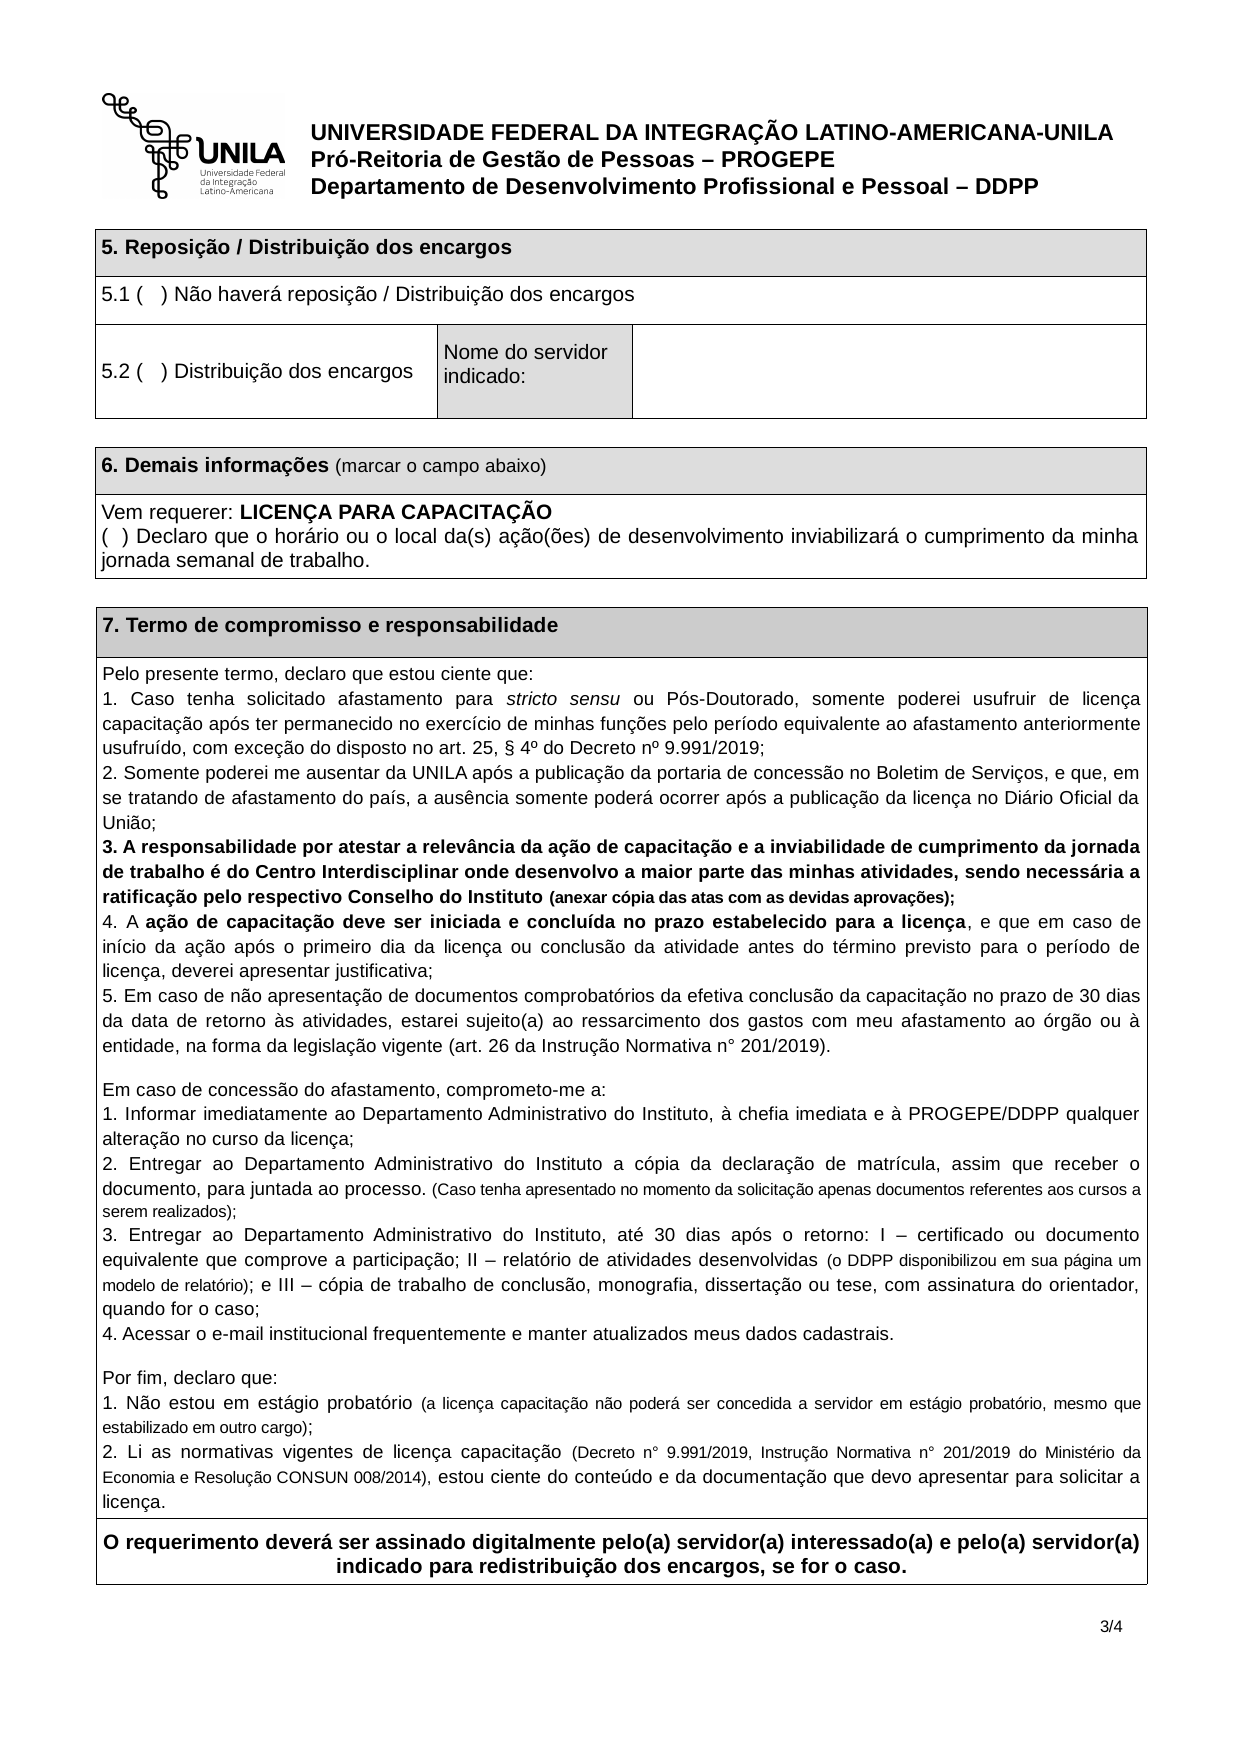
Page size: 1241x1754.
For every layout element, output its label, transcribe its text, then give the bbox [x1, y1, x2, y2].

table_header 6. Demais informações (marcar o campo abaixo) [96, 448, 1146, 494]
picture [102, 93, 285, 199]
table_cell Pelo presente termo, declaro que estou ciente que: 1. Caso tenha solicitado afastamento para stricto sensu ou Pós-Doutorado, somente poderei usufruir de licença capacitação após ter permanecido no exercício de minhas funções pelo período equivalente ao afastamento anteriormente usufruído, com exceção do disposto no art. 25, § 4º do Decreto nº 9.991/2019; 2. Somente poderei me ausentar da UNILA após a publicação da portaria de concessão no Boletim de Serviços, e que, em se tratando de afastamento do país, a ausência somente poderá ocorrer após a publicação da licença no Diário Oficial da União; 3. A responsabilidade por atestar a relevância da ação de capacitação e a inviabilidade de cumprimento da jornada de trabalho é do Centro Interdisciplinar onde desenvolvo a maior parte das minhas atividades, sendo necessária a ratificação pelo respectivo Conselho do Instituto (anexar cópia das atas com as devidas aprovações); 4. A ação de capacitação deve ser iniciada e concluída no prazo estabelecido para a licença, e que em caso de início da ação após o primeiro dia da licença ou conclusão da atividade antes do término previsto para o período de licença, deverei apresentar justificativa; 5. Em caso de não apresentação de documentos comprobatórios da efetiva conclusão da capacitação no prazo de 30 dias da data de retorno às atividades, estarei sujeito(a) ao ressarcimento dos gastos com meu afastamento ao órgão ou à entidade, na forma da legislação vigente (art. 26 da Instrução Normativa n° 201/2019). Em caso de concessão do afastamento, comprometo-me a: 1. Informar imediatamente ao Departamento Administrativo do Instituto, à chefia imediata e à PROGEPE/DDPP qualquer alteração no curso da licença; 2. Entregar ao Departamento Administrativo do Instituto a cópia da declaração de matrícula, assim que receber o documento, para juntada ao processo. (Caso tenha apresentado no momento da solicitação apenas documentos referentes aos cursos a serem realizados); 3. Entregar ao Departamento Administrativo do Instituto, até 30 dias após o retorno: I – certificado ou documento equivalente que comprove a participação; II – relatório de atividades desenvolvidas (o DDPP disponibilizou em sua página um modelo de relatório); e III – cópia de trabalho de conclusão, monografia, dissertação ou tese, com assinatura do orientador, quando for o caso; 4. Acessar o e-mail institucional frequentemente e manter atualizados meus dados cadastrais. Por fim, declaro que: 1. Não estou em estágio probatório (a licença capacitação não poderá ser concedida a servidor em estágio probatório, mesmo que estabilizado em outro cargo); 2. Li as normativas vigentes de licença capacitação (Decreto n° 9.991/2019, Instrução Normativa n° 201/2019 do Ministério da Economia e Resolução CONSUN 008/2014), estou ciente do conteúdo e da documentação que devo apresentar para solicitar a licença. [97, 658, 1147, 1518]
table_header 5. Reposição / Distribuição dos encargos [96, 230, 1146, 276]
table_cell Vem requerer: LICENÇA PARA CAPACITAÇÃO ( ) Declaro que o horário ou o local da(s) ação(ões) de desenvolvimento inviabilizará o cumprimento da minha jornada semanal de trabalho. [96, 495, 1146, 578]
table_cell Nome do servidor indicado: [438, 325, 632, 418]
table_cell O requerimento deverá ser assinado digitalmente pelo(a) servidor(a) interessado(a) e pelo(a) servidor(a) indicado para redistribuição dos encargos, se for o caso. [97, 1519, 1147, 1584]
table_cell 5.1 ( ) Não haverá reposição / Distribuição dos encargos [96, 277, 1146, 324]
table_cell 5.2 ( ) Distribuição dos encargos [96, 325, 437, 418]
table_header 7. Termo de compromisso e responsabilidade [97, 608, 1147, 657]
table_cell [633, 325, 1146, 418]
